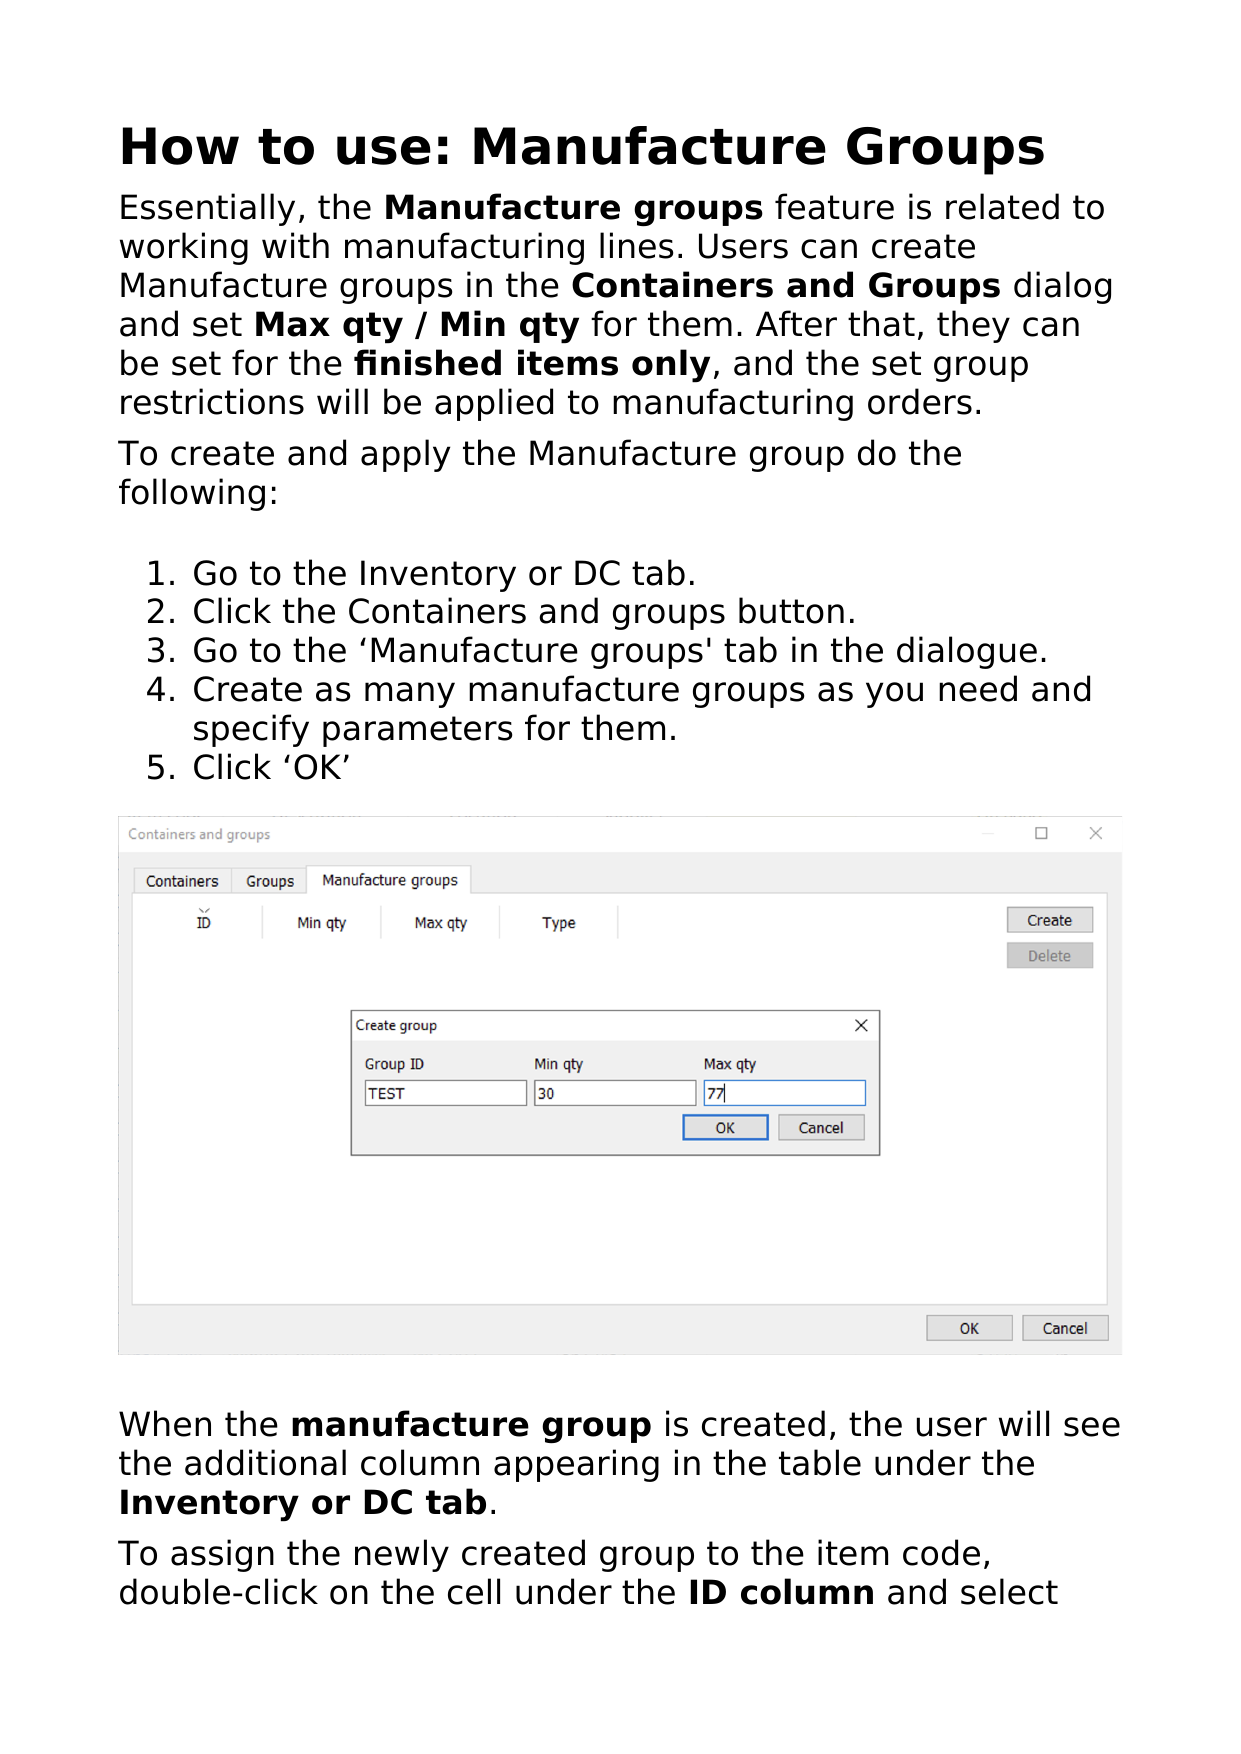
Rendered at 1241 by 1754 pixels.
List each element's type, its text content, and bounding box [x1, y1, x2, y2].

picture [118, 816, 1123, 1355]
list Go to the Inventory or DC tab. [177, 554, 1122, 593]
text When the manufacture group is created, the user will see the additional column appearing in the table under the Inventory or DC tab. [118, 1406, 1122, 1522]
list Create as many manufacture groups as you need and specify parameters for them. [177, 671, 1122, 748]
list Click ‘OK’ [177, 748, 1122, 787]
list Go to the ‘Manufacture groups' tab in the dialogue. [177, 632, 1122, 671]
text To assign the newly created group to the item code, double-click on the cell under the ID column and select [118, 1534, 1122, 1612]
text Essentially, the Manufacture groups feature is related to working with manufacturing lines. Users can create Manufacture groups in the Containers and Groups dialog and set Max qty / Min qty for them. After that, they can be set for the finished items only, and the set group restrictions will be applied to manufacturing orders. [118, 189, 1122, 422]
list Click the Containers and groups button. [177, 593, 1122, 632]
subtitle How to use: Manufacture Groups [118, 118, 1122, 176]
text To create and apply the Manufacture group do the following: [118, 434, 1122, 512]
